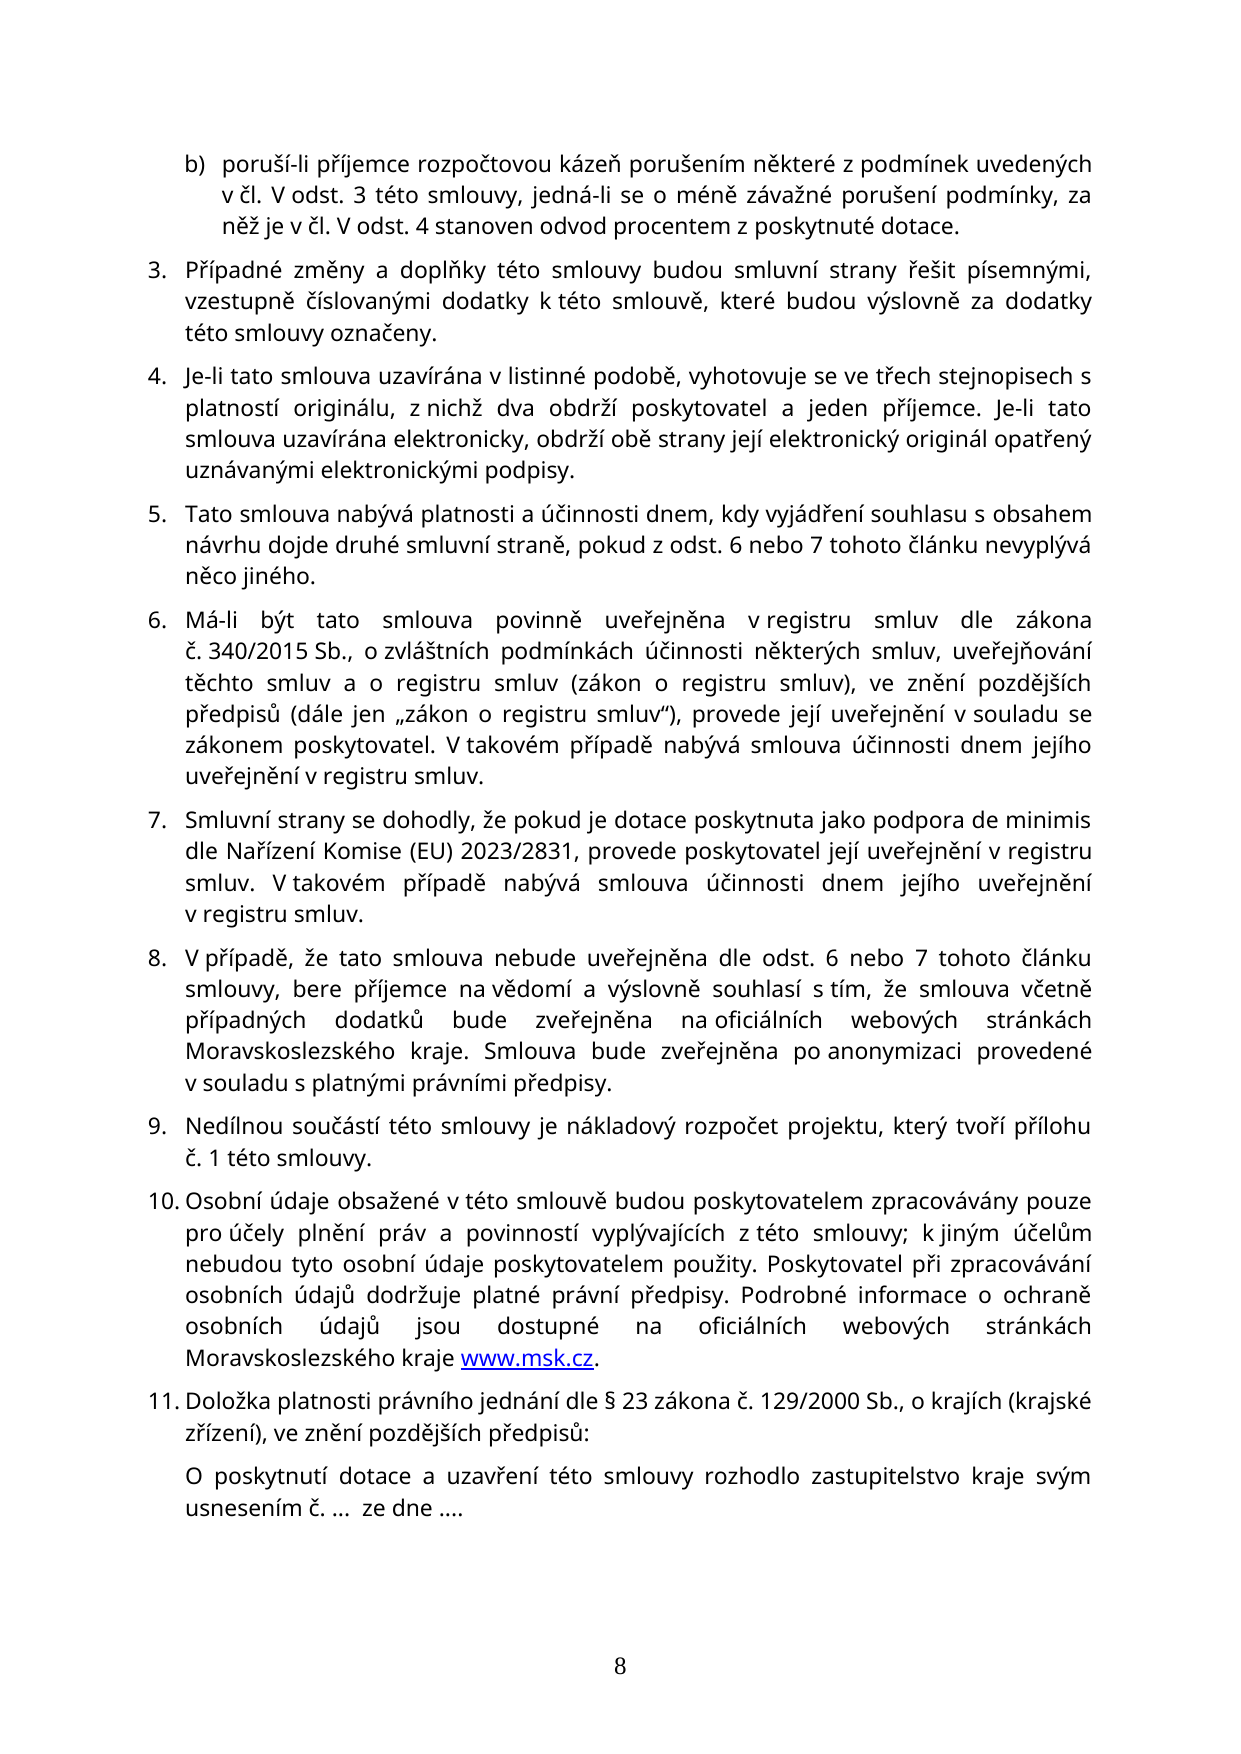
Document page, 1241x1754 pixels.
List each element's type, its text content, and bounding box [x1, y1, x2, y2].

list Smluvní strany se dohodly, že pokud je dotace poskytnuta jako podpora de minimis dle Nařízení Komise (EU) 2023/2831, provede poskytovatel její uveřejnění v registru smluv. V takovém případě nabývá smlouva účinnosti dnem jejího uveřejnění v registru smluv. [148, 804, 1092, 929]
list Je-li tato smlouva uzavírána v listinné podobě, vyhotovuje se ve třech stejnopisech s platností originálu, z nichž dva obdrží poskytovatel a jeden příjemce. Je-li tato smlouva uzavírána elektronicky, obdrží obě strany její elektronický originál opatřený uznávanými elektronickými podpisy. [148, 360, 1092, 485]
list Případné změny a doplňky této smlouvy budou smluvní strany řešit písemnými, vzestupně číslovanými dodatky k této smlouvě, které budou výslovně za dodatky této smlouvy označeny. [148, 254, 1092, 348]
list Doložka platnosti právního jednání dle § 23 zákona č. 129/2000 Sb., o krajích (krajské zřízení), ve znění pozdějších předpisů: [148, 1385, 1092, 1448]
text O poskytnutí dotace a uzavření této smlouvy rozhodlo zastupitelstvo kraje svým usnesením č. ... ze dne .... [185, 1460, 1092, 1523]
list Nedílnou součástí této smlouvy je nákladový rozpočet projektu, který tvoří přílohu č. 1 této smlouvy. [148, 1110, 1092, 1173]
list poruší-li příjemce rozpočtovou kázeň porušením některé z podmínek uvedených v čl. V odst. 3 této smlouvy, jedná-li se o méně závažné porušení podmínky, za něž je v čl. V odst. 4 stanoven odvod procentem z poskytnuté dotace. [184, 148, 1092, 241]
list Má-li být tato smlouva povinně uveřejněna v registru smluv dle zákona č. 340/2015 Sb., o zvláštních podmínkách účinnosti některých smluv, uveřejňování těchto smluv a o registru smluv (zákon o registru smluv), ve znění pozdějších předpisů (dále jen „zákon o registru smluv“), provede její uveřejnění v souladu se zákonem poskytovatel. V takovém případě nabývá smlouva účinnosti dnem jejího uveřejnění v registru smluv. [148, 604, 1092, 791]
list Osobní údaje obsažené v této smlouvě budou poskytovatelem zpracovávány pouze pro účely plnění práv a povinností vyplývajících z této smlouvy; k jiným účelům nebudou tyto osobní údaje poskytovatelem použity. Poskytovatel při zpracovávání osobních údajů dodržuje platné právní předpisy. Podrobné informace o ochraně osobních údajů jsou dostupné na oficiálních webových stránkách Moravskoslezského kraje www.msk.cz. [148, 1185, 1092, 1373]
list Tato smlouva nabývá platnosti a účinnosti dnem, kdy vyjádření souhlasu s obsahem návrhu dojde druhé smluvní straně, pokud z odst. 6 nebo 7 tohoto článku nevyplývá něco jiného. [148, 498, 1092, 591]
list V případě, že tato smlouva nebude uveřejněna dle odst. 6 nebo 7 tohoto článku smlouvy, bere příjemce na vědomí a výslovně souhlasí s tím, že smlouva včetně případných dodatků bude zveřejněna na oficiálních webových stránkách Moravskoslezského kraje. Smlouva bude zveřejněna po anonymizaci provedené v souladu s platnými právními předpisy. [148, 941, 1092, 1098]
